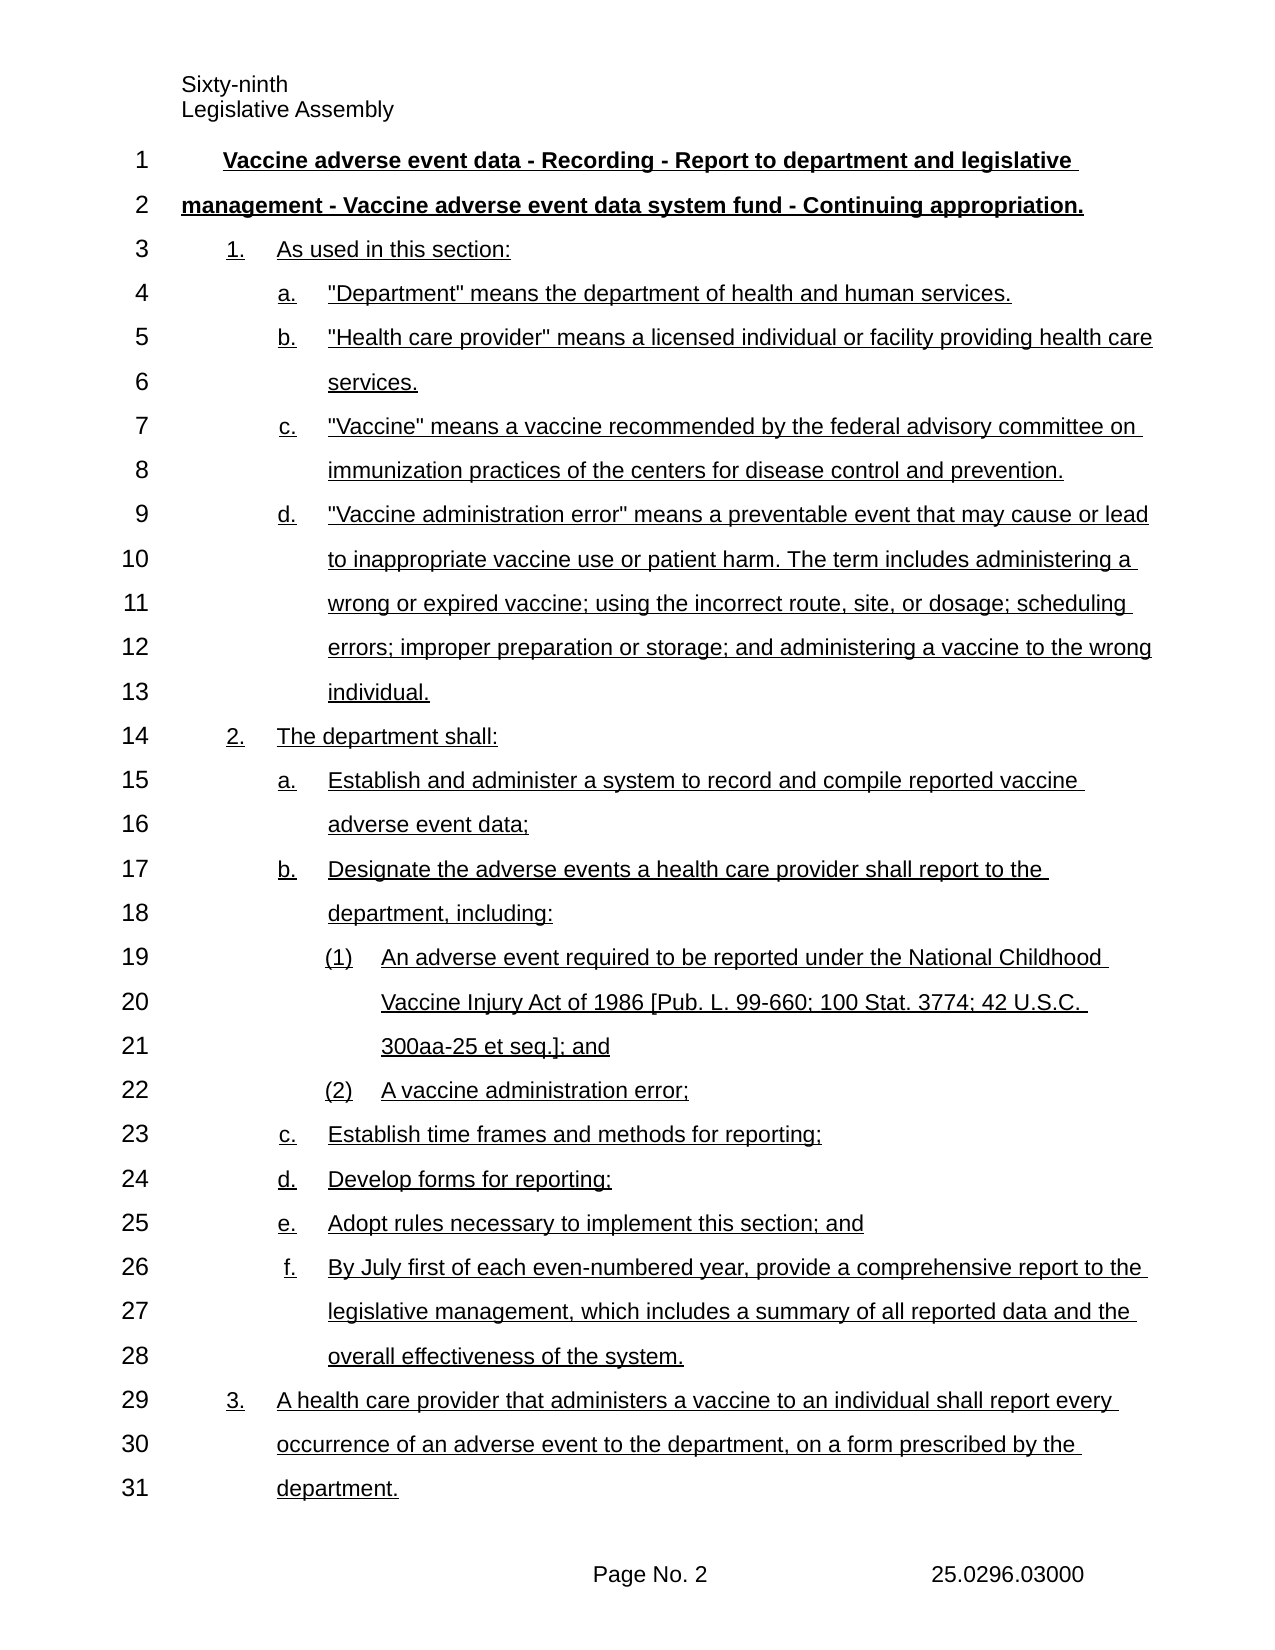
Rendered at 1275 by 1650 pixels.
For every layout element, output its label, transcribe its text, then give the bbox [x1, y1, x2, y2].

text e. Adopt rules necessary to implement this section; and [181, 1196, 1154, 1240]
text d. Develop forms for reporting; [181, 1152, 1154, 1196]
text c. "Vaccine" means a vaccine recommended by the federal advisory committee on immunization practices of the centers for disease control and prevention. [181, 399, 1154, 487]
text f. By July first of each even‑numbered year, provide a comprehensive report to the legislative management, which includes a summary of all reported data and the overall effectiveness of the system. [181, 1240, 1154, 1373]
text 2. The department shall: [181, 709, 1154, 753]
subtitle Vaccine adverse event data ‑ Recording ‑ Report to department and legislative management ‑ Vaccine adverse event data system fund ‑ Continuing appropriation. [181, 133, 1154, 222]
text 1. As used in this section: [181, 222, 1154, 266]
text (1) An adverse event required to be reported under the National Childhood Vaccine Injury Act of 1986 [Pub. L. 99-660; 100 Stat. 3774; 42 U.S.C. 300aa-25 et seq.]; and [181, 930, 1154, 1063]
text b. Designate the adverse events a health care provider shall report to the department, including: [181, 842, 1154, 930]
text a. Establish and administer a system to record and compile reported vaccine adverse event data; [181, 753, 1154, 842]
text d. "Vaccine administration error" means a preventable event that may cause or lead to inappropriate vaccine use or patient harm. The term includes administering a wrong or expired vaccine; using the incorrect route, site, or dosage; scheduling errors; improper preparation or storage; and administering a vaccine to the wrong individual. [181, 487, 1154, 709]
text a. "Department" means the department of health and human services. [181, 266, 1154, 310]
text 3. A health care provider that administers a vaccine to an individual shall report every occurrence of an adverse event to the department, on a form prescribed by the department. [181, 1373, 1154, 1506]
text (2) A vaccine administration error; [181, 1063, 1154, 1107]
text b. "Health care provider" means a licensed individual or facility providing health care services. [181, 310, 1154, 399]
text c. Establish time frames and methods for reporting; [181, 1107, 1154, 1152]
